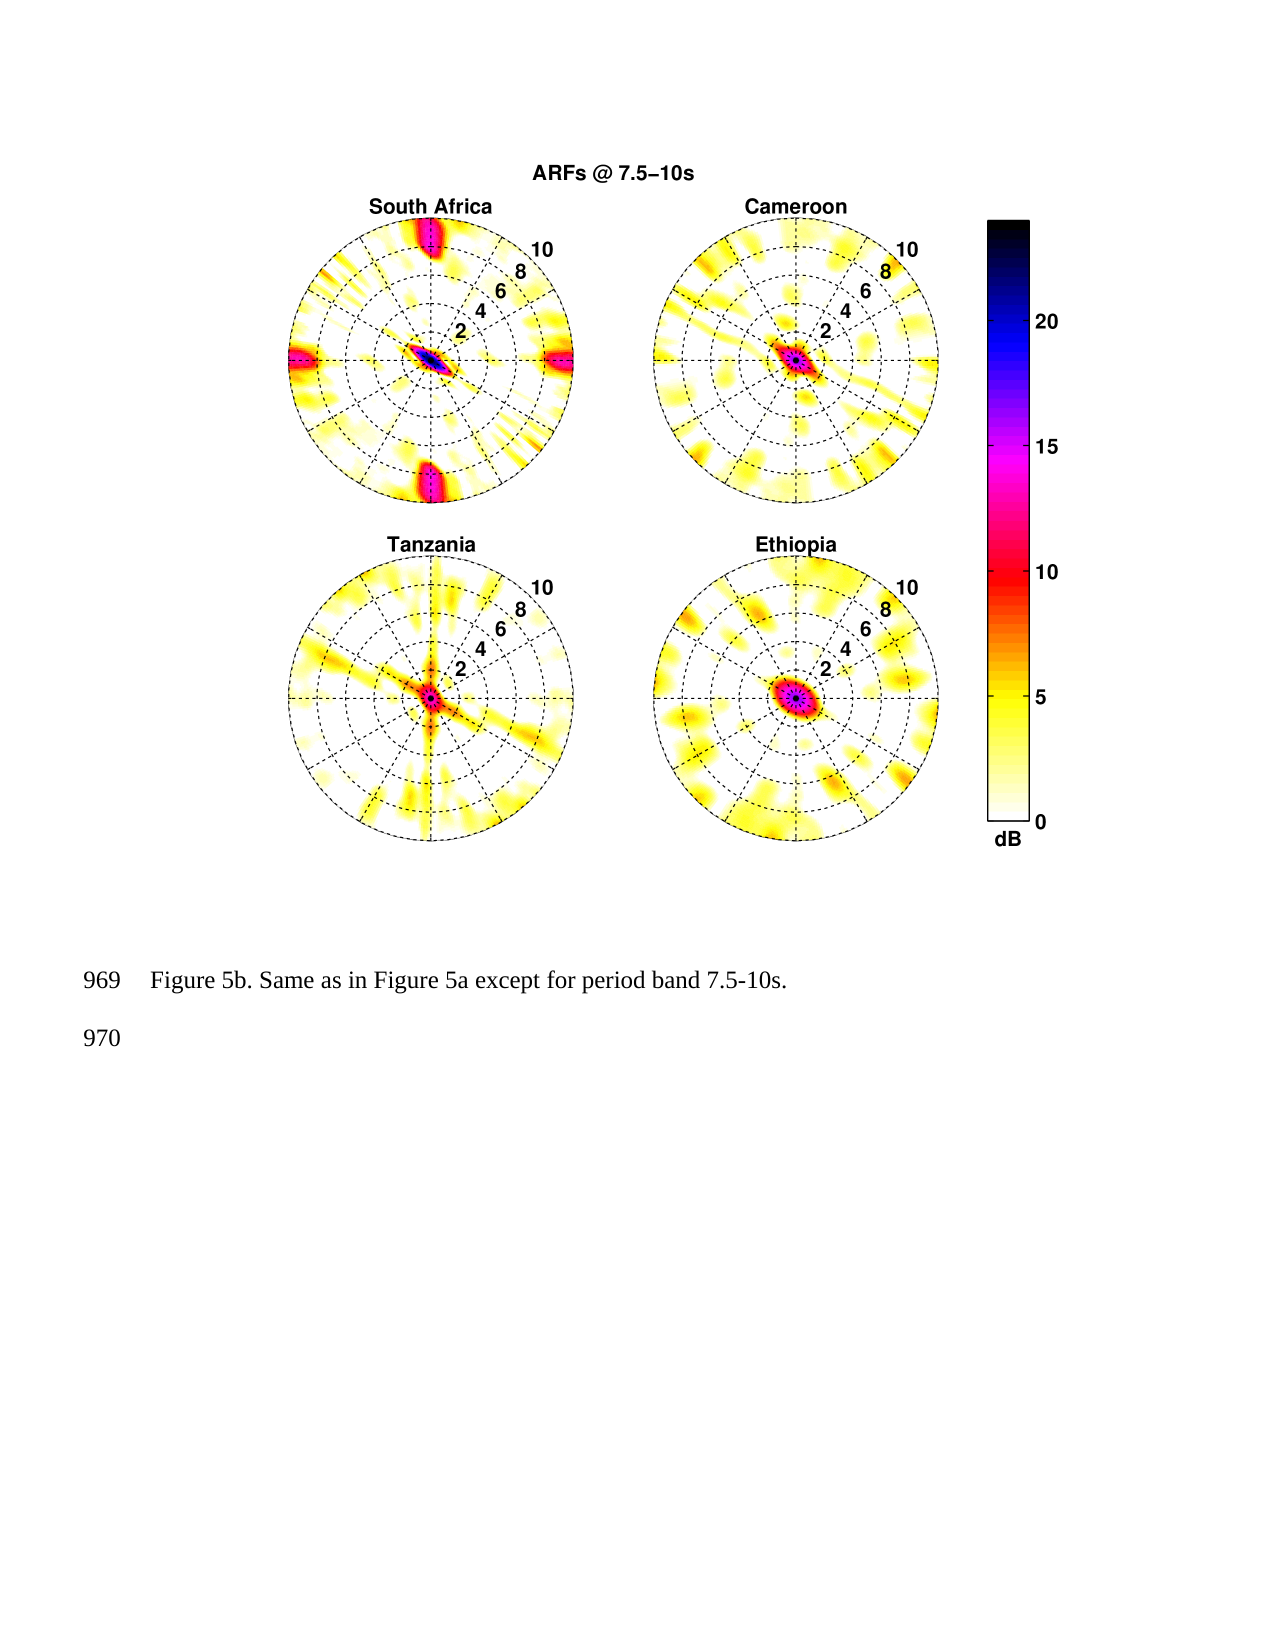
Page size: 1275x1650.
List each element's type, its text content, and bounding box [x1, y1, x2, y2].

text Figure 5b. Same as in Figure 5a except for period band 7.5-10s. [150, 965, 1125, 994]
picture [209, 150, 1066, 879]
